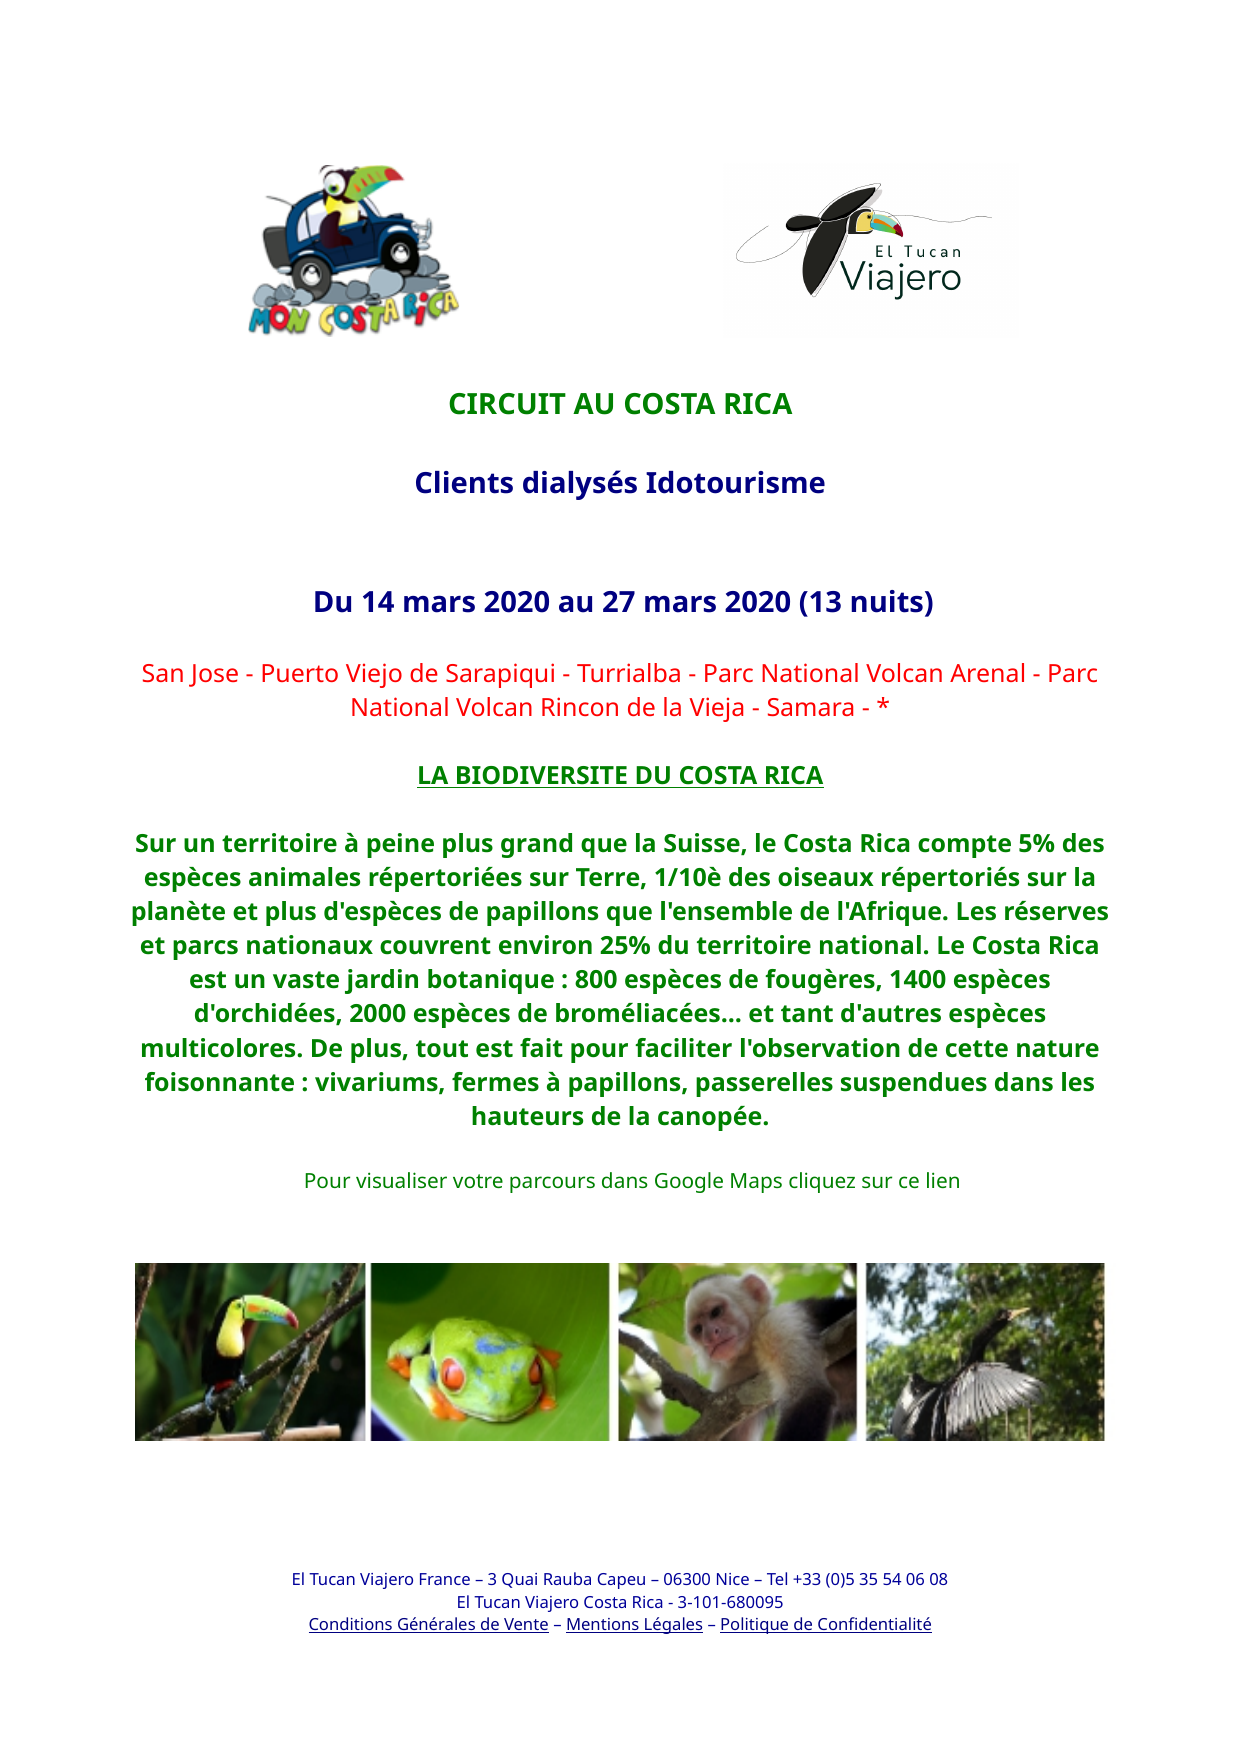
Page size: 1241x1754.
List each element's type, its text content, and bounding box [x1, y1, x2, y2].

picture [248, 165, 460, 337]
picture [135, 1263, 1116, 1441]
table_header [620, 118, 1122, 383]
text CIRCUIT AU COSTA RICA [118, 383, 1122, 423]
text San Jose - Puerto Viejo de Sarapiqui - Turrialba - Parc National Volcan Arenal - Parc National Volcan Rincon de la Vieja - Samara - * [118, 656, 1122, 724]
picture [723, 163, 1019, 338]
text Clients dialysés Idotourisme [118, 463, 1122, 502]
text Sur un territoire à peine plus grand que la Suisse, le Costa Rica compte 5% des espèces animales répertoriées sur Terre, 1/10è des oiseaux répertoriés sur la planète et plus d'espèces de papillons que l'ensemble de l'Afrique. Les réserves et parcs nationaux couvrent environ 25% du territoire national. Le Costa Rica est un vaste jardin botanique : 800 espèces de fougères, 1400 espèces d'orchidées, 2000 espèces de broméliacées... et tant d'autres espèces multicolores. De plus, tout est fait pour faciliter l'observation de cette nature foisonnante : vivariums, fermes à papillons, passerelles suspendues dans les hauteurs de la canopée. [118, 826, 1122, 1132]
text Pour visualiser votre parcours dans Google Maps cliquez sur ce lien [118, 1166, 1146, 1195]
table_header [118, 118, 620, 383]
text LA BIODIVERSITE DU COSTA RICA [118, 758, 1122, 792]
text Du 14 mars 2020 au 27 mars 2020 (13 nuits) [118, 582, 1122, 621]
